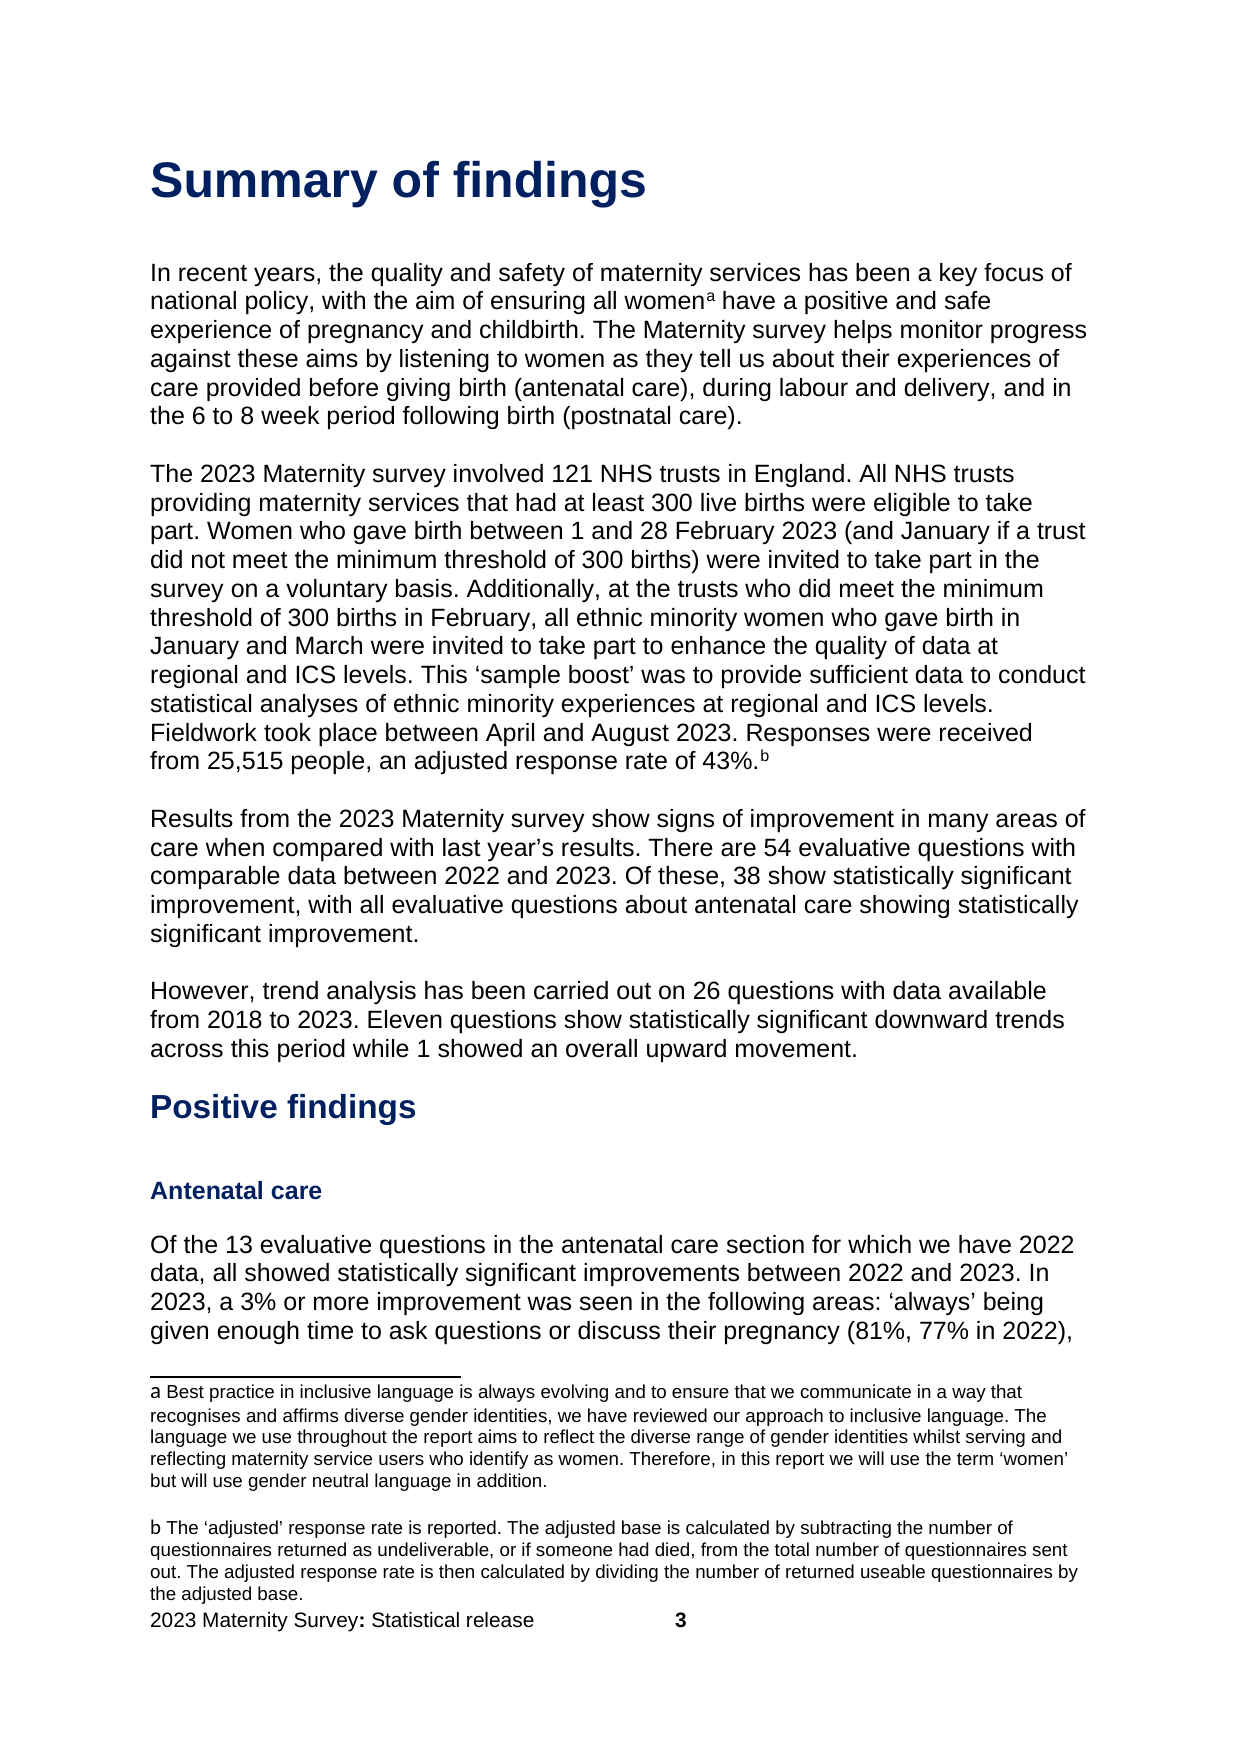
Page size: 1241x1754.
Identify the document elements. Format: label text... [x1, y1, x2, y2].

text However, trend analysis has been carried out on 26 questions with data available from 2018 to 2023. Eleven questions show statistically significant downward trends across this period while 1 showed an overall upward movement. [150, 976, 1090, 1062]
text The 2023 Maternity survey involved 121 NHS trusts in England. All NHS trusts providing maternity services that had at least 300 live births were eligible to take part. Women who gave birth between 1 and 28 February 2023 (and January if a trust did not meet the minimum threshold of 300 births) were invited to take part in the survey on a voluntary basis. Additionally, at the trusts who did meet the minimum threshold of 300 births in February, all ethnic minority women who gave birth in January and March were invited to take part to enhance the quality of data at regional and ICS levels. This ‘sample boost’ was to provide sufficient data to conduct statistical analyses of ethnic minority experiences at regional and ICS levels. Fieldwork took place between April and August 2023. Responses were received from 25,515 people, an adjusted response rate of 43%. [150, 459, 1090, 775]
text Positive findings [150, 1087, 1090, 1126]
text Of the 13 evaluative questions in the antenatal care section for which we have 2022 data, all showed statistically significant improvements between 2022 and 2023. In 2023, a 3% or more improvement was seen in the following areas: ‘always’ being given enough time to ask questions or discuss their pregnancy (81%, 77% in 2022), [150, 1230, 1090, 1345]
text Results from the 2023 Maternity survey show signs of improvement in many areas of care when compared with last year’s results. There are 54 evaluative questions with comparable data between 2022 and 2023. Of these, 38 show statistically significant improvement, with all evaluative questions about antenatal care showing statistically significant improvement. [150, 804, 1090, 947]
text Best practice in inclusive language is always evolving and to ensure that we communicate in a way that recognises and affirms diverse gender identities, we have reviewed our approach to inclusive language. The language we use throughout the report aims to reflect the diverse range of gender identities whilst serving and reflecting maternity service users who identify as women. Therefore, in this report we will use the term ‘women’ but will use gender neutral language in addition. [150, 1377, 1090, 1491]
text The ‘adjusted’ response rate is reported. The adjusted base is calculated by subtracting the number of questionnaires returned as undeliverable, or if someone had died, from the total number of questionnaires sent out. The adjusted response rate is then calculated by dividing the number of returned useable questionnaires by the adjusted base. [150, 1514, 1090, 1604]
text Antenatal care [150, 1176, 1090, 1205]
text In recent years, the quality and safety of maternity services has been a key focus of national policy, with the aim of ensuring all women have a positive and safe experience of pregnancy and childbirth. The Maternity survey helps monitor progress against these aims by listening to women as they tell us about their experiences of care provided before giving birth (antenatal care), during labour and delivery, and in the 6 to 8 week period following birth (postnatal care). [150, 257, 1090, 430]
text Summary of findings [150, 150, 1090, 207]
